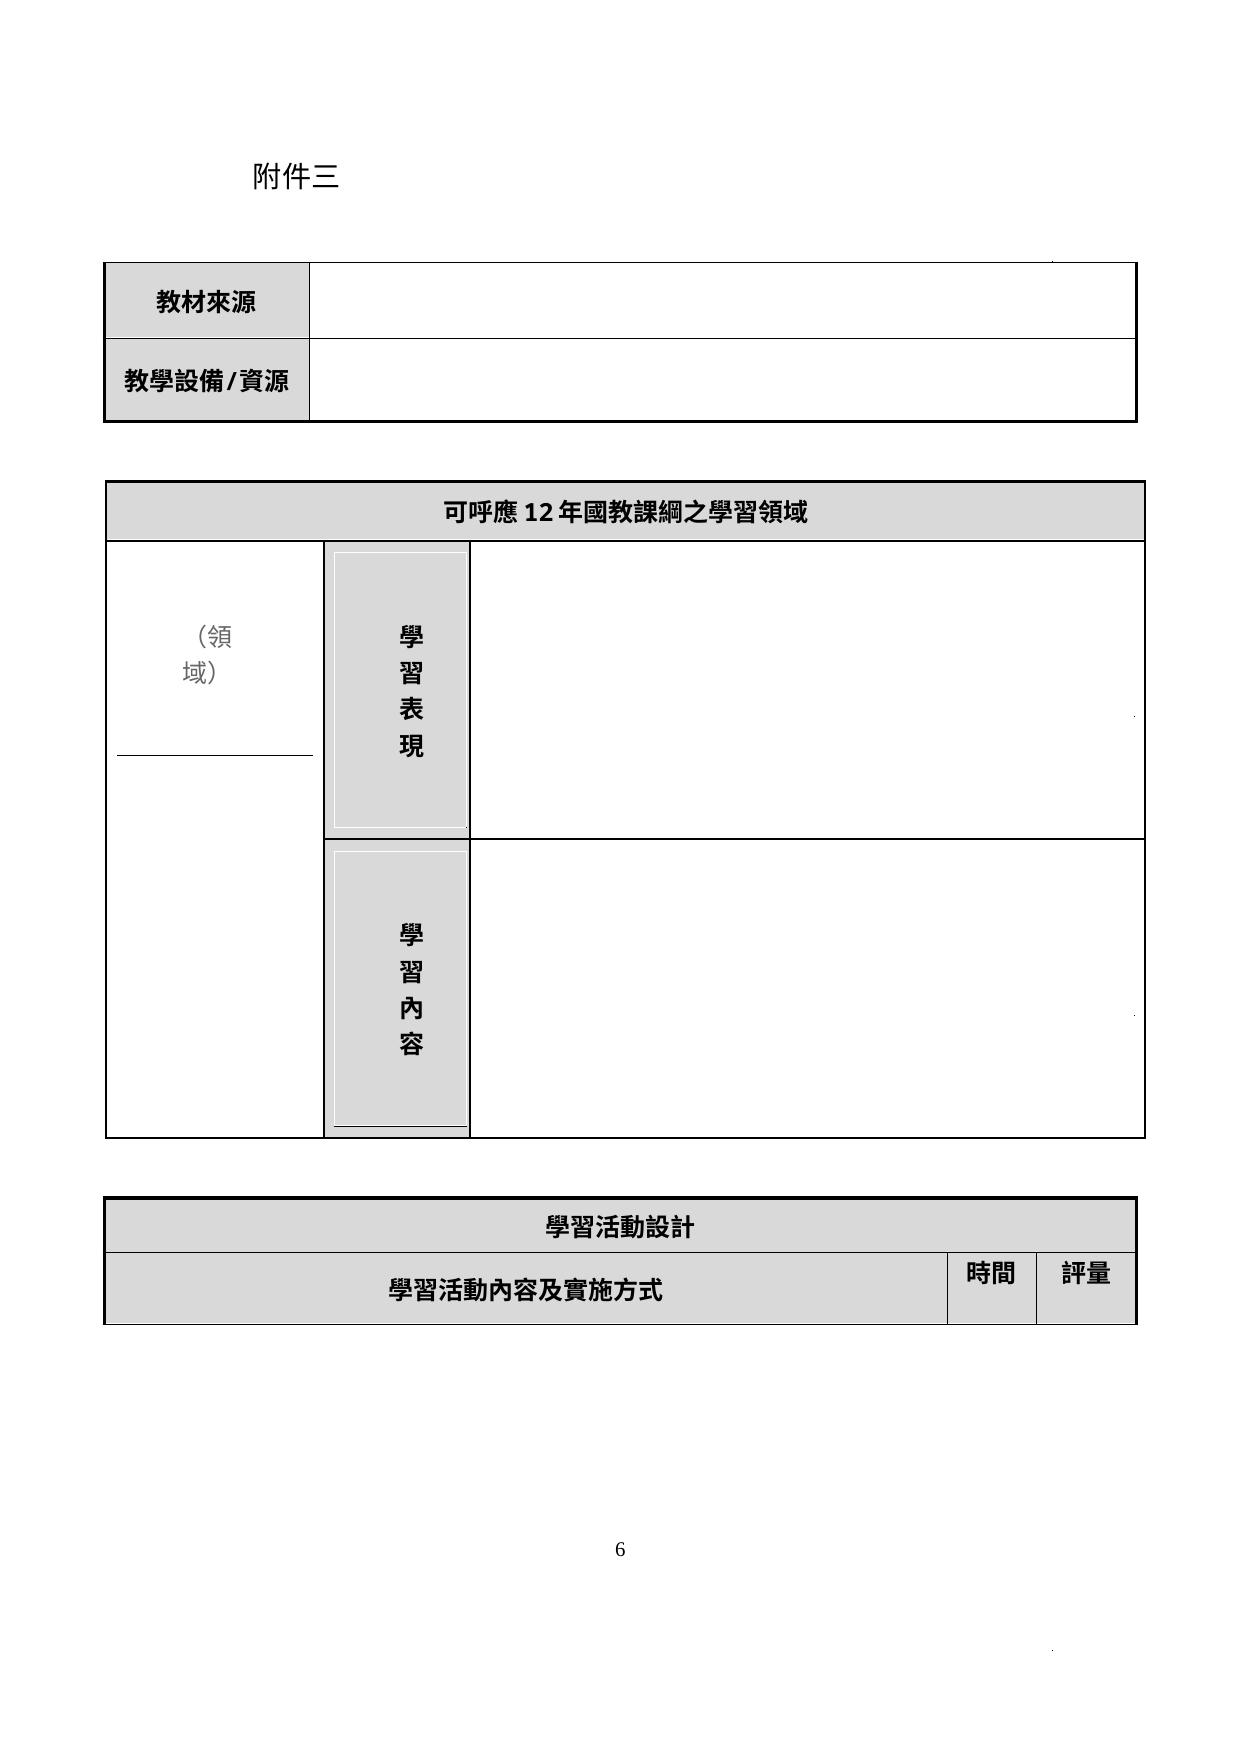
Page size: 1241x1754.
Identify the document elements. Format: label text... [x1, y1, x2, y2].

table_cell [471, 542, 1144, 838]
table_cell 學習內容 [325, 840, 469, 1137]
table_cell 時間 [948, 1253, 1036, 1323]
table_header 可呼應12年國教課綱之學習領域 [107, 483, 1144, 539]
table_cell [310, 263, 1135, 337]
table_cell 學習表現 [325, 542, 469, 838]
table_cell [471, 840, 1144, 1137]
table_cell 教材來源 [106, 263, 309, 337]
table_cell 教學設備/資源 [106, 339, 309, 420]
table_cell 學習活動內容及實施方式 [106, 1253, 947, 1323]
table_cell （領域） [107, 542, 323, 1137]
table_header 學習活動設計 [106, 1200, 1135, 1252]
table_cell [310, 339, 1135, 420]
table_cell 評量 [1037, 1253, 1135, 1323]
